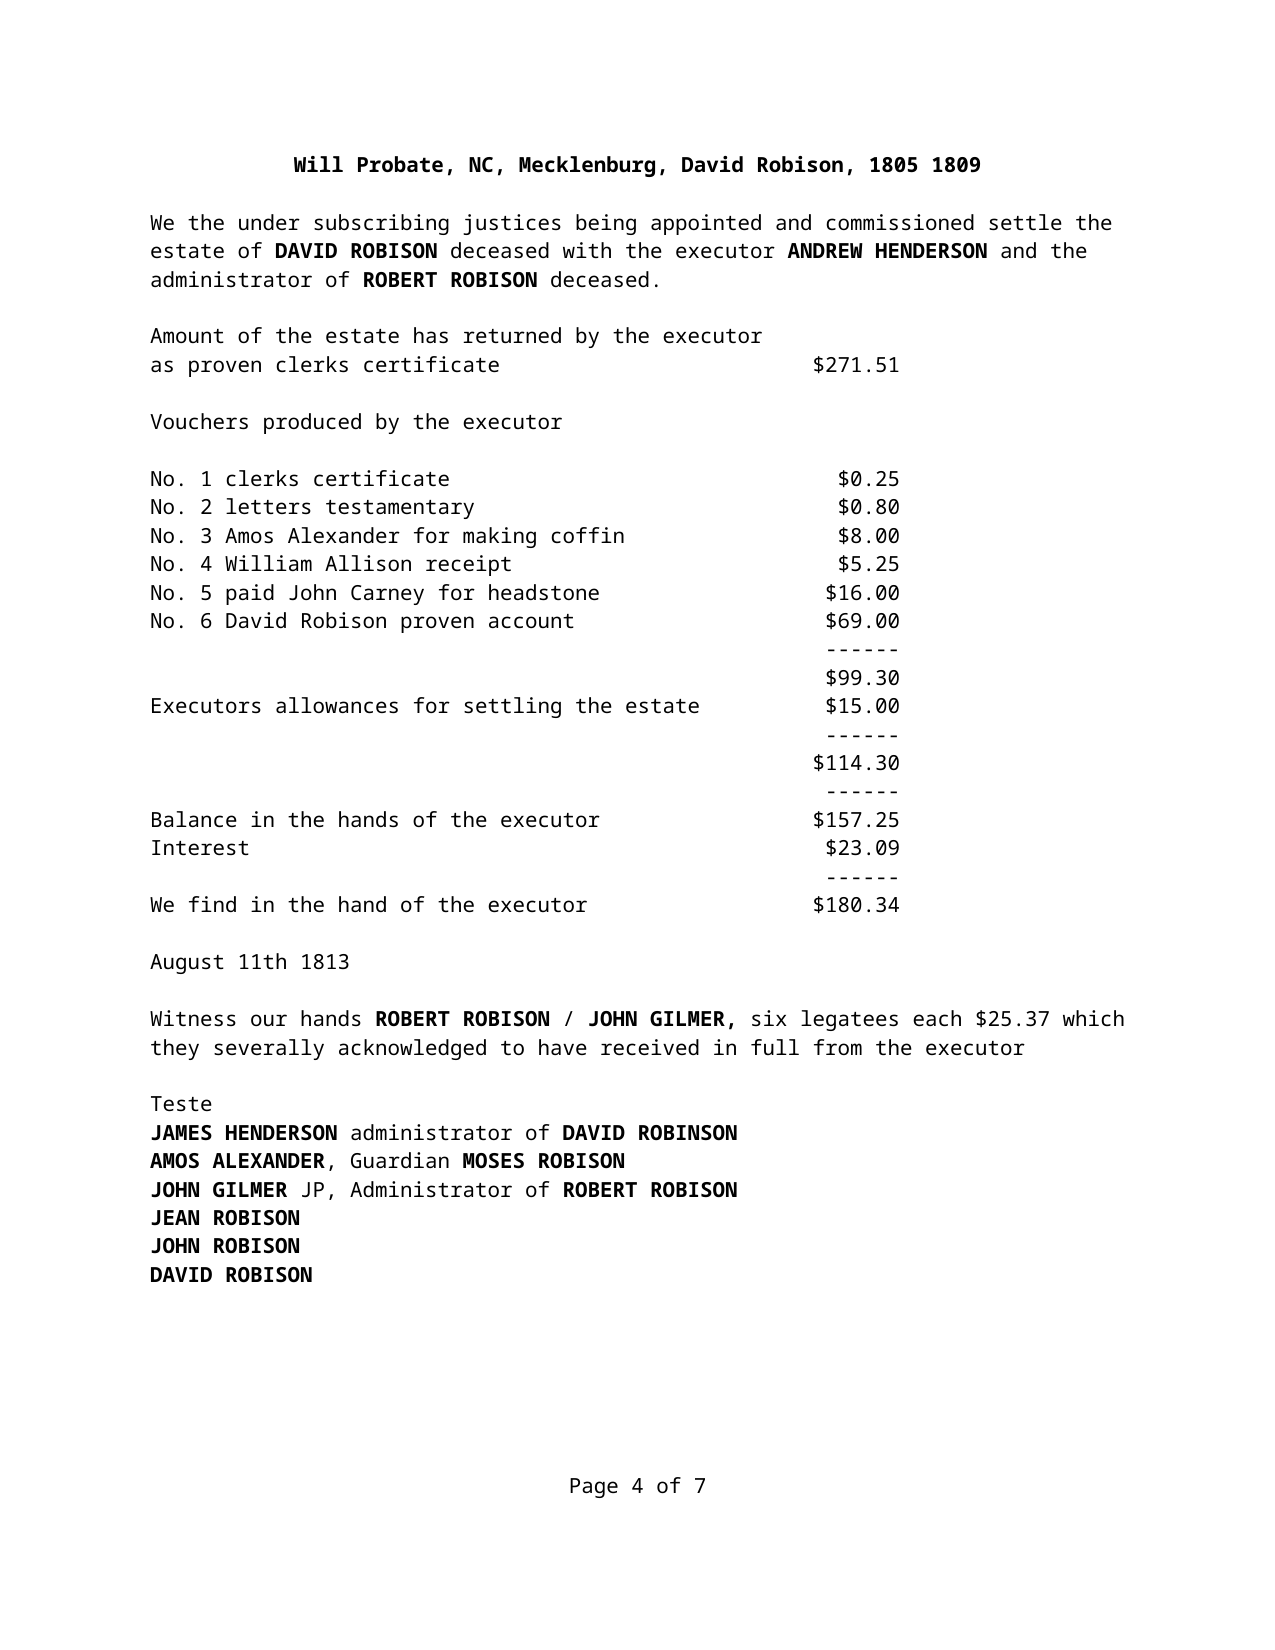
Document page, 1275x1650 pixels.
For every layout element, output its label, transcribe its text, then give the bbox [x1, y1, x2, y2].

text John Robison [150, 1232, 1125, 1260]
text ------ [150, 862, 1125, 890]
text Balance in the hands of the executor $157.25 [150, 805, 1125, 833]
text August 11th 1813 [150, 947, 1125, 976]
text No. 6 David Robison proven account $69.00 [150, 606, 1125, 634]
text We the under subscribing justices being appointed and commissioned settle the estate of David Robison deceased with the executor andrew Henderson and the administrator of Robert Robison deceased. [150, 208, 1125, 293]
text Teste [150, 1089, 1125, 1118]
text No. 3 Amos Alexander for making coffin $8.00 [150, 521, 1125, 549]
text No. 2 letters testamentary $0.80 [150, 492, 1125, 521]
text We find in the hand of the executor $180.34 [150, 890, 1125, 919]
text as proven clerks certificate $271.51 [150, 350, 1125, 378]
text Amos Alexander, Guardian Moses Robison [150, 1146, 1125, 1175]
text ------ [150, 634, 1125, 663]
text David Robison [150, 1260, 1125, 1288]
text Jean Robison [150, 1203, 1125, 1232]
text Vouchers produced by the executor [150, 407, 1125, 435]
text Amount of the estate has returned by the executor [150, 322, 1125, 350]
text Interest $23.09 [150, 833, 1125, 862]
text ------ [150, 777, 1125, 805]
text No. 1 clerks certificate $0.25 [150, 464, 1125, 492]
text ------ [150, 720, 1125, 748]
text $99.30 [150, 663, 1125, 691]
text No. 4 William Allison receipt $5.25 [150, 549, 1125, 578]
text Witness our hands Robert Robison / John Gilmer, six legatees each $25.37 which they severally acknowledged to have received in full from the executor [150, 1004, 1125, 1061]
text $114.30 [150, 748, 1125, 777]
text John Gilmer JP, Administrator of Robert Robison [150, 1175, 1125, 1203]
text No. 5 paid John Carney for headstone $16.00 [150, 578, 1125, 606]
text James Henderson administrator of David Robinson [150, 1118, 1125, 1146]
text Executors allowances for settling the estate $15.00 [150, 691, 1125, 720]
